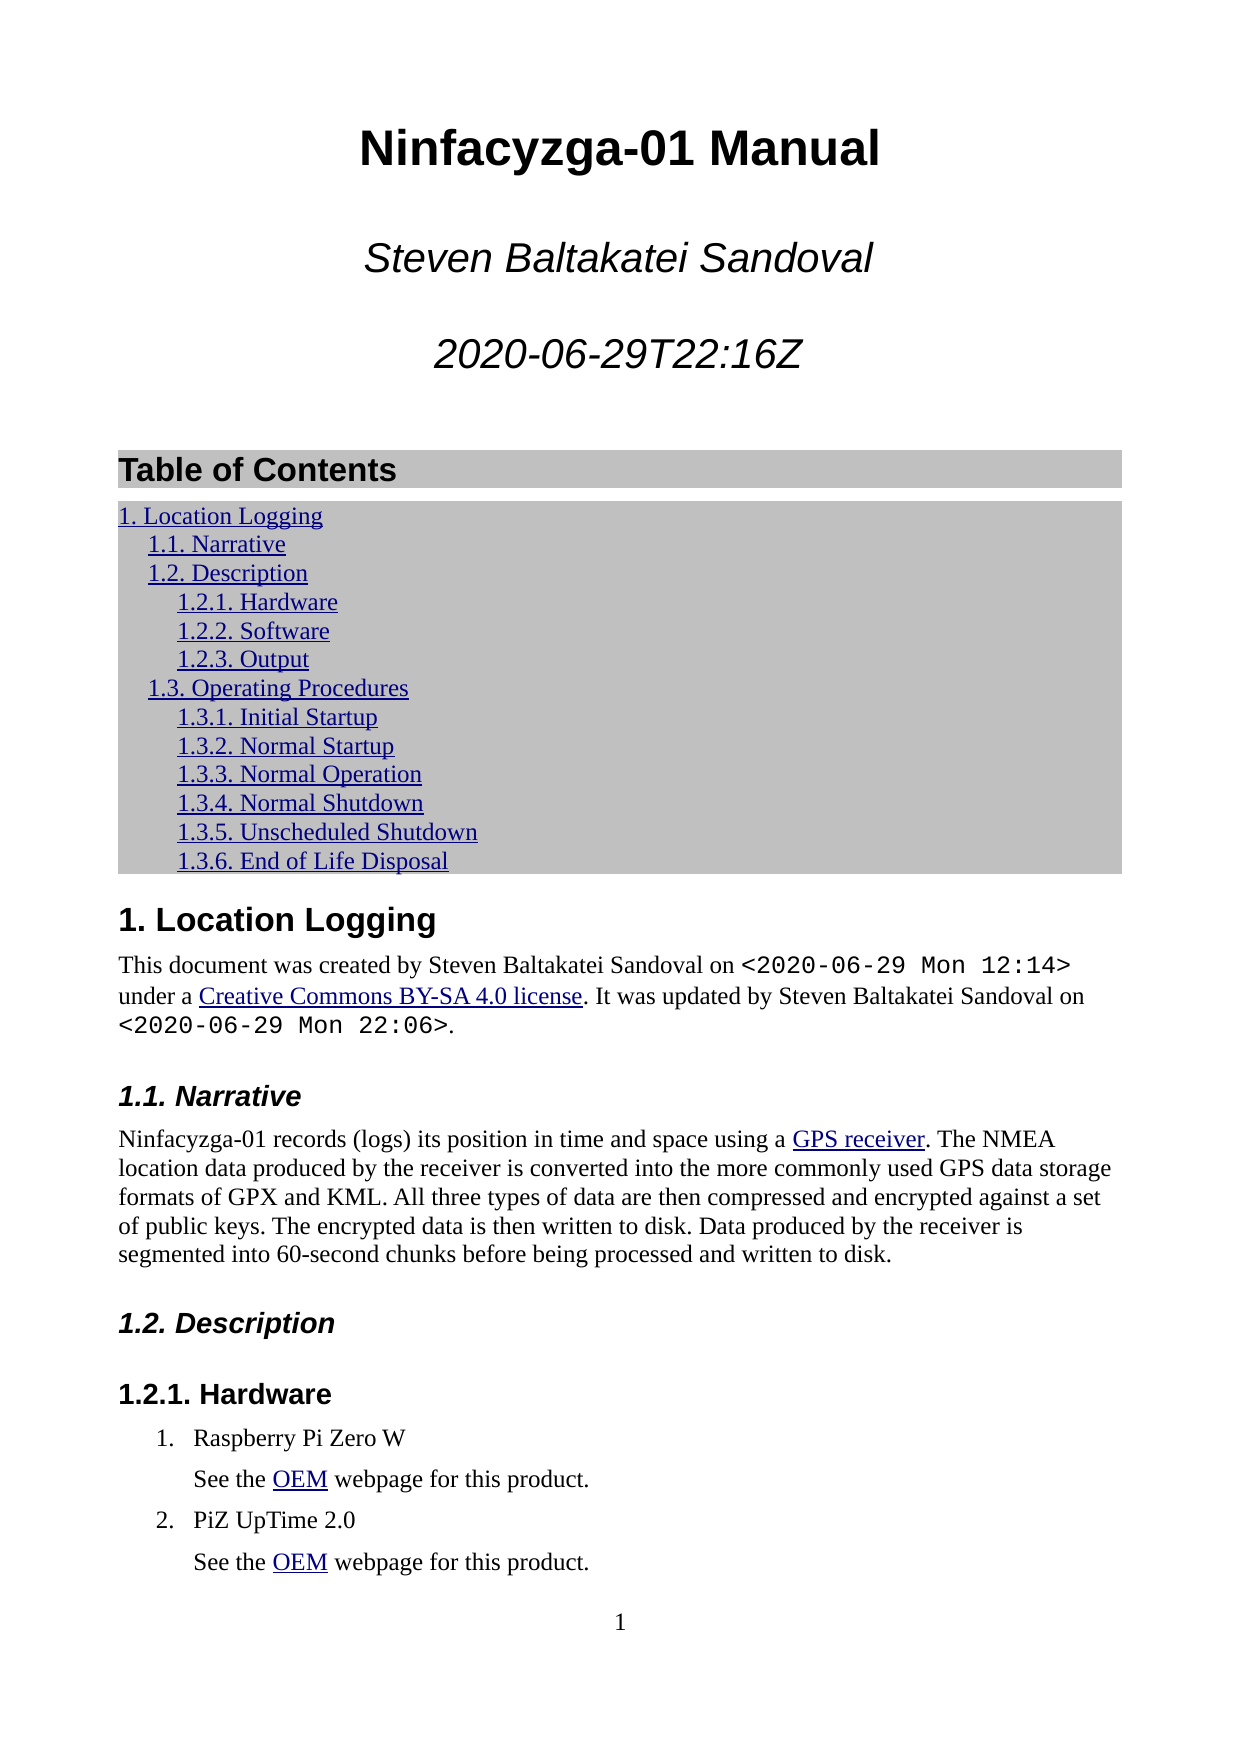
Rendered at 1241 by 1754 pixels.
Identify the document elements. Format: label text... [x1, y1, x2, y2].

text 1.2. Description [148, 558, 1122, 587]
text 1.3.4. Normal Shutdown [177, 788, 1122, 817]
text This document was created by Steven Baltakatei Sandoval on <2020-06-29 Mon 12:14> under a Creative Commons BY-SA 4.0 license. It was updated by Steven Baltakatei Sandoval on <2020-06-29 Mon 22:06>. [118, 951, 1122, 1041]
subtitle Location Logging [118, 899, 1122, 938]
text 1.2.1. Hardware [177, 587, 1122, 616]
text 1.3.6. End of Life Disposal [177, 846, 1122, 874]
text 1. Location Logging [118, 501, 1122, 529]
subtitle Description [118, 1306, 1122, 1339]
text 1.2.3. Output [177, 644, 1122, 673]
subtitle Table of Contents [118, 450, 1122, 488]
text Ninfacyzga-01 records (logs) its position in time and space using a GPS receiver. The NMEA location data produced by the receiver is converted into the more commonly used GPS data storage formats of GPX and KML. All three types of data are then compressed and encrypted against a set of public keys. The encrypted data is then written to disk. Data produced by the receiver is segmented into 60-second chunks before being processed and written to disk. [118, 1124, 1122, 1268]
list PiZ UpTime 2.0 [156, 1505, 1122, 1534]
text 1.3. Operating Procedures [148, 673, 1122, 702]
list See the OEM webpage for this product. [156, 1547, 1122, 1575]
text 1.3.5. Unscheduled Shutdown [177, 817, 1122, 846]
subtitle Narrative [118, 1078, 1122, 1112]
list See the OEM webpage for this product. [156, 1464, 1122, 1493]
text 1.2.2. Software [177, 616, 1122, 644]
subtitle 2020-06-29T22:16Z [118, 329, 1122, 377]
text 1.3.2. Normal Startup [177, 731, 1122, 759]
list Raspberry Pi Zero W [156, 1423, 1122, 1452]
title Ninfacyzga-01 Manual [118, 118, 1122, 176]
text 1.3.3. Normal Operation [177, 759, 1122, 788]
text 1.1. Narrative [148, 529, 1122, 558]
subtitle Hardware [118, 1377, 1122, 1410]
subtitle Steven Baltakatei Sandoval [118, 233, 1122, 281]
text 1.3.1. Initial Startup [177, 702, 1122, 731]
